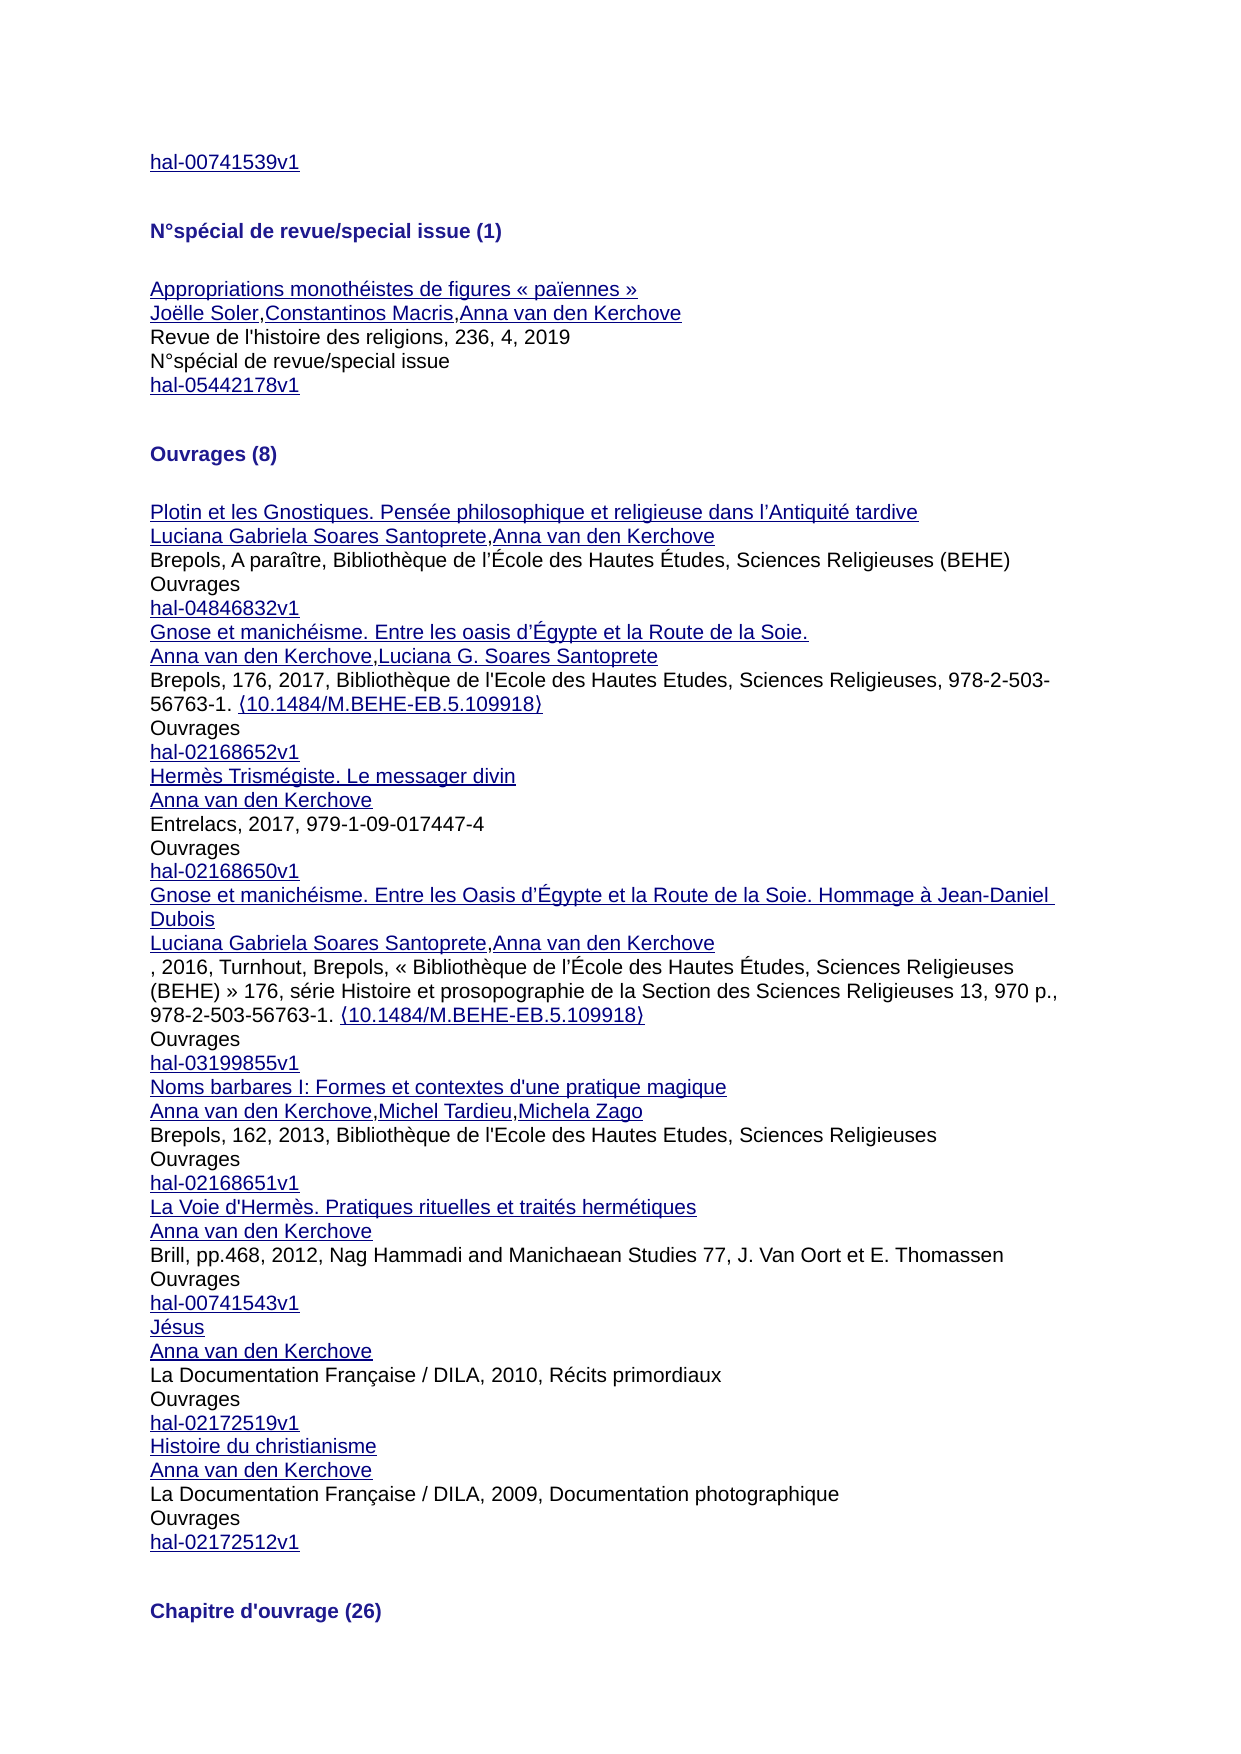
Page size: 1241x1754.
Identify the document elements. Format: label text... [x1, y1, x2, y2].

table_cell Hermès Trismégiste. Le messager divin Anna van den Kerchove Entrelacs, 2017, 979-1-09-017447-4 Ouvrages hal-02168650v1 [150, 764, 1090, 883]
subtitle Chapitre d'ouvrage (26) [150, 1599, 1090, 1623]
table_cell Gnose et manichéisme. Entre les Oasis d’Égypte et la Route de la Soie. Hommage à Jean-Daniel Dubois Luciana Gabriela Soares Santoprete,Anna van den Kerchove , 2016, Turnhout, Brepols, « Bibliothèque de l’École des Hautes Études, Sciences Religieuses (BEHE) » 176, série Histoire et prosopographie de la Section des Sciences Religieuses 13, 970 p., 978-2-503-56763-1. ⟨10.1484/M.BEHE-EB.5.109918⟩ Ouvrages hal-03199855v1 [150, 883, 1090, 1075]
subtitle N°spécial de revue/special issue (1) [150, 219, 1090, 243]
table_cell La Voie d'Hermès. Pratiques rituelles et traités hermétiques Anna van den Kerchove Brill, pp.468, 2012, Nag Hammadi and Manichaean Studies 77, J. Van Oort et E. Thomassen Ouvrages hal-00741543v1 [150, 1195, 1090, 1314]
table_header Plotin et les Gnostiques. Pensée philosophique et religieuse dans l’Antiquité tardive Luciana Gabriela Soares Santoprete,Anna van den Kerchove Brepols, A paraître, Bibliothèque de l’École des Hautes Études, Sciences Religieuses (BEHE) Ouvrages hal-04846832v1 [150, 500, 1090, 620]
table_header Appropriations monothéistes de figures « païennes » Joëlle Soler,Constantinos Macris,Anna van den Kerchove Revue de l'histoire des religions, 236, 4, 2019 N°spécial de revue/special issue hal-05442178v1 [150, 277, 1090, 397]
table_cell Gnose et manichéisme. Entre les oasis d’Égypte et la Route de la Soie. Anna van den Kerchove,Luciana G. Soares Santoprete Brepols, 176, 2017, Bibliothèque de l'Ecole des Hautes Etudes, Sciences Religieuses, 978-2-503-56763-1. ⟨10.1484/M.BEHE-EB.5.109918⟩ Ouvrages hal-02168652v1 [150, 620, 1090, 763]
table_cell hal-00741539v1 [150, 150, 1090, 174]
table_cell Jésus Anna van den Kerchove La Documentation Française / DILA, 2010, Récits primordiaux Ouvrages hal-02172519v1 [150, 1315, 1090, 1434]
subtitle Ouvrages (8) [150, 442, 1090, 466]
table_cell Histoire du christianisme Anna van den Kerchove La Documentation Française / DILA, 2009, Documentation photographique Ouvrages hal-02172512v1 [150, 1434, 1090, 1554]
table_cell Noms barbares I: Formes et contextes d'une pratique magique Anna van den Kerchove,Michel Tardieu,Michela Zago Brepols, 162, 2013, Bibliothèque de l'Ecole des Hautes Etudes, Sciences Religieuses Ouvrages hal-02168651v1 [150, 1075, 1090, 1195]
